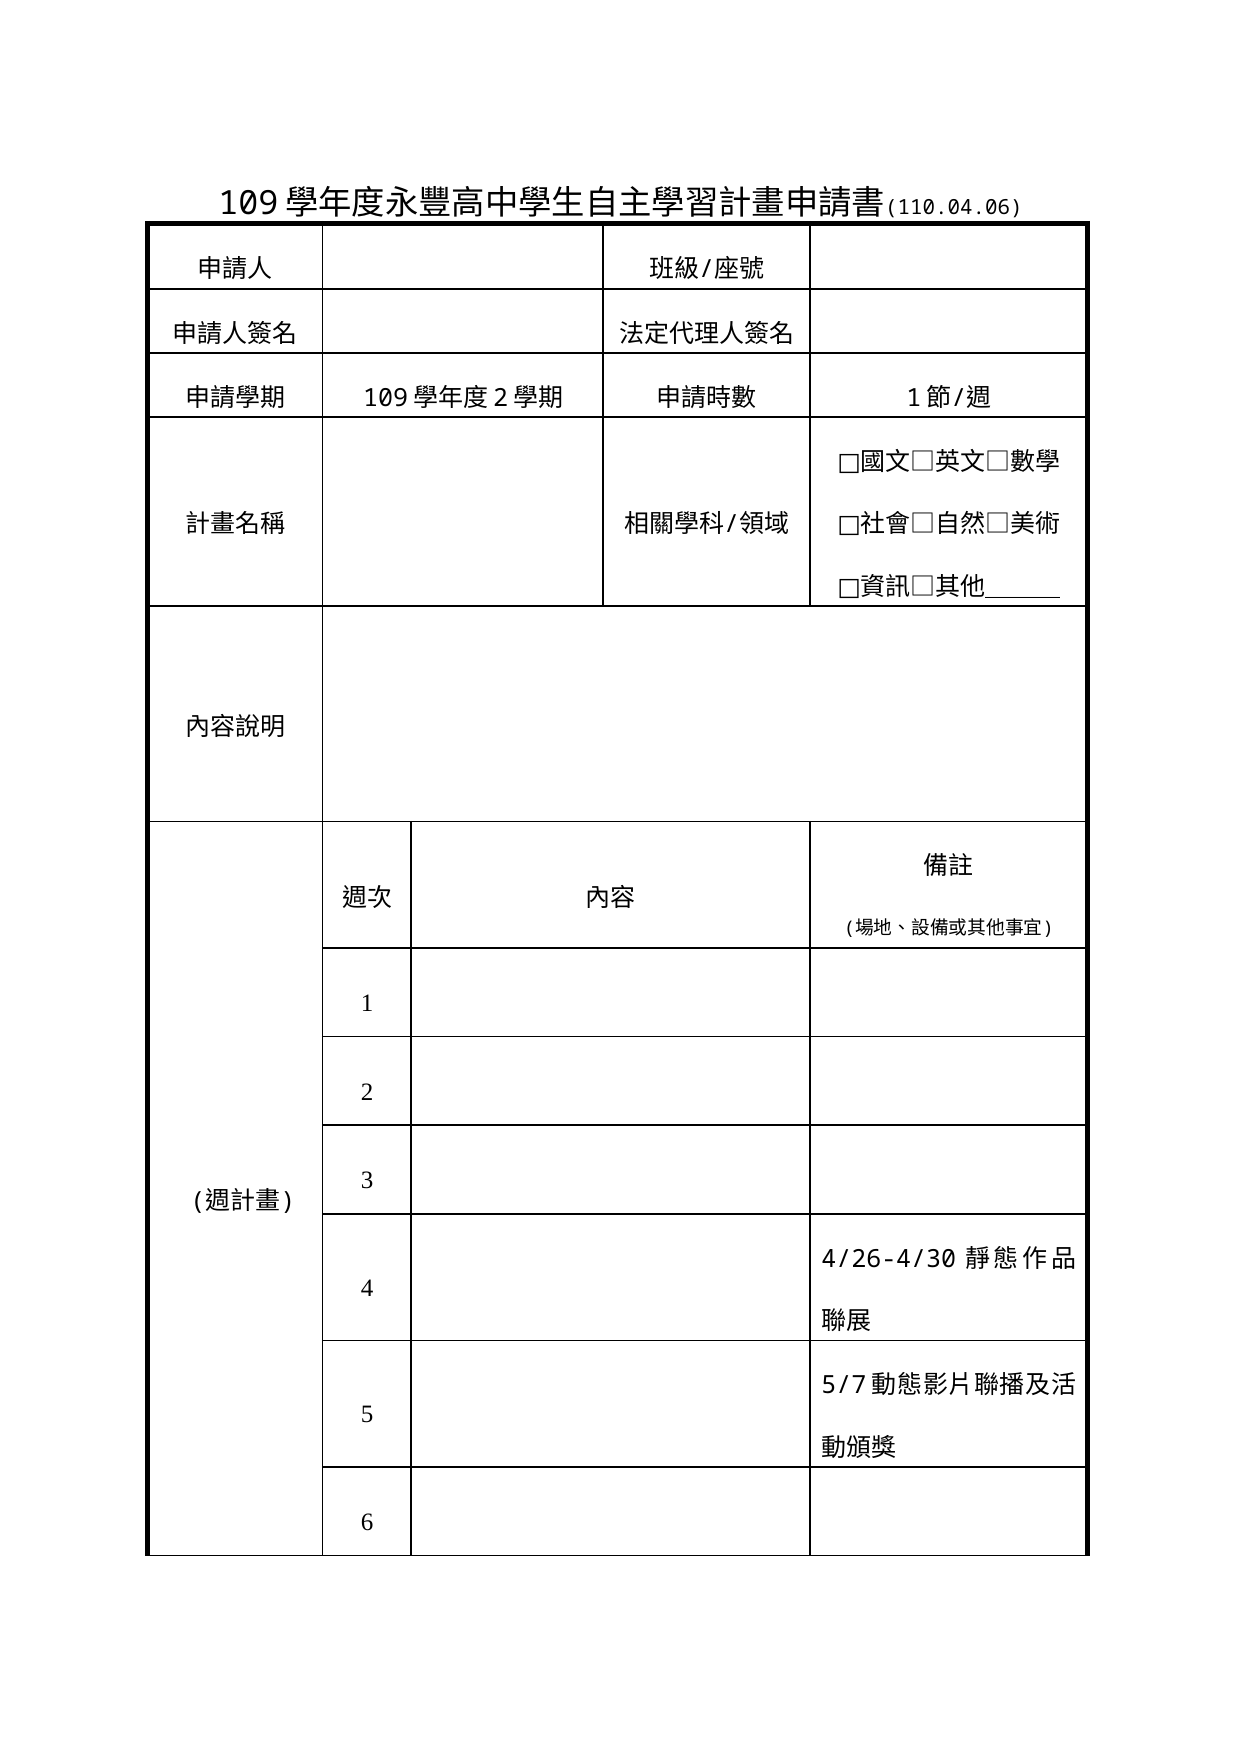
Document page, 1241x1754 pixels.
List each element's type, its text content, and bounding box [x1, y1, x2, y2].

table_cell 4 [323, 1215, 410, 1339]
table_cell 109學年度2學期 [323, 354, 602, 416]
table_cell [811, 949, 1085, 1036]
table_cell [811, 1468, 1085, 1554]
table_cell 申請時數 [604, 354, 809, 416]
table_header [811, 226, 1085, 288]
table_cell [811, 1126, 1085, 1213]
table_cell 1節/週 [811, 354, 1085, 416]
table_cell 4/26-4/30靜態作品聯展 [811, 1215, 1085, 1339]
table_header 申請人 [150, 226, 322, 288]
table_cell [323, 290, 602, 352]
table_cell 相關學科/領域 [604, 418, 809, 605]
table_cell [412, 1037, 809, 1124]
table_cell 內容 [412, 822, 809, 947]
table_cell [412, 1215, 809, 1339]
table_cell 5 [323, 1341, 410, 1466]
table_cell [412, 949, 809, 1036]
table_cell [412, 1341, 809, 1466]
table_cell 5/7動態影片聯播及活動頒獎 [811, 1341, 1085, 1466]
table_cell 2 [323, 1037, 410, 1124]
table_cell 申請人簽名 [150, 290, 322, 352]
table_header 班級/座號 [604, 226, 809, 288]
table_cell 備註 (場地、設備或其他事宜) [811, 822, 1085, 947]
table_cell 1 [323, 949, 410, 1036]
table_cell [412, 1468, 809, 1554]
table_cell [323, 607, 1085, 821]
table_cell 內容說明 [150, 607, 322, 821]
table_cell (週計畫) [150, 822, 322, 1554]
table_cell [811, 290, 1085, 352]
table_cell 6 [323, 1468, 410, 1554]
table_cell [323, 418, 602, 605]
table_cell 3 [323, 1126, 410, 1213]
table_cell 申請學期 [150, 354, 322, 416]
table_cell [412, 1126, 809, 1213]
table_cell 週次 [323, 822, 410, 947]
table_cell 法定代理人簽名 [604, 290, 809, 352]
table_cell 計畫名稱 [150, 418, 322, 605]
text 109學年度永豐高中學生自主學習計畫申請書(110.04.06) [148, 158, 1092, 221]
table_cell [811, 1037, 1085, 1124]
table_header [323, 226, 602, 288]
table_cell □國文□英文□數學 □社會□自然□美術 □資訊□其他＿＿＿ [811, 418, 1085, 605]
